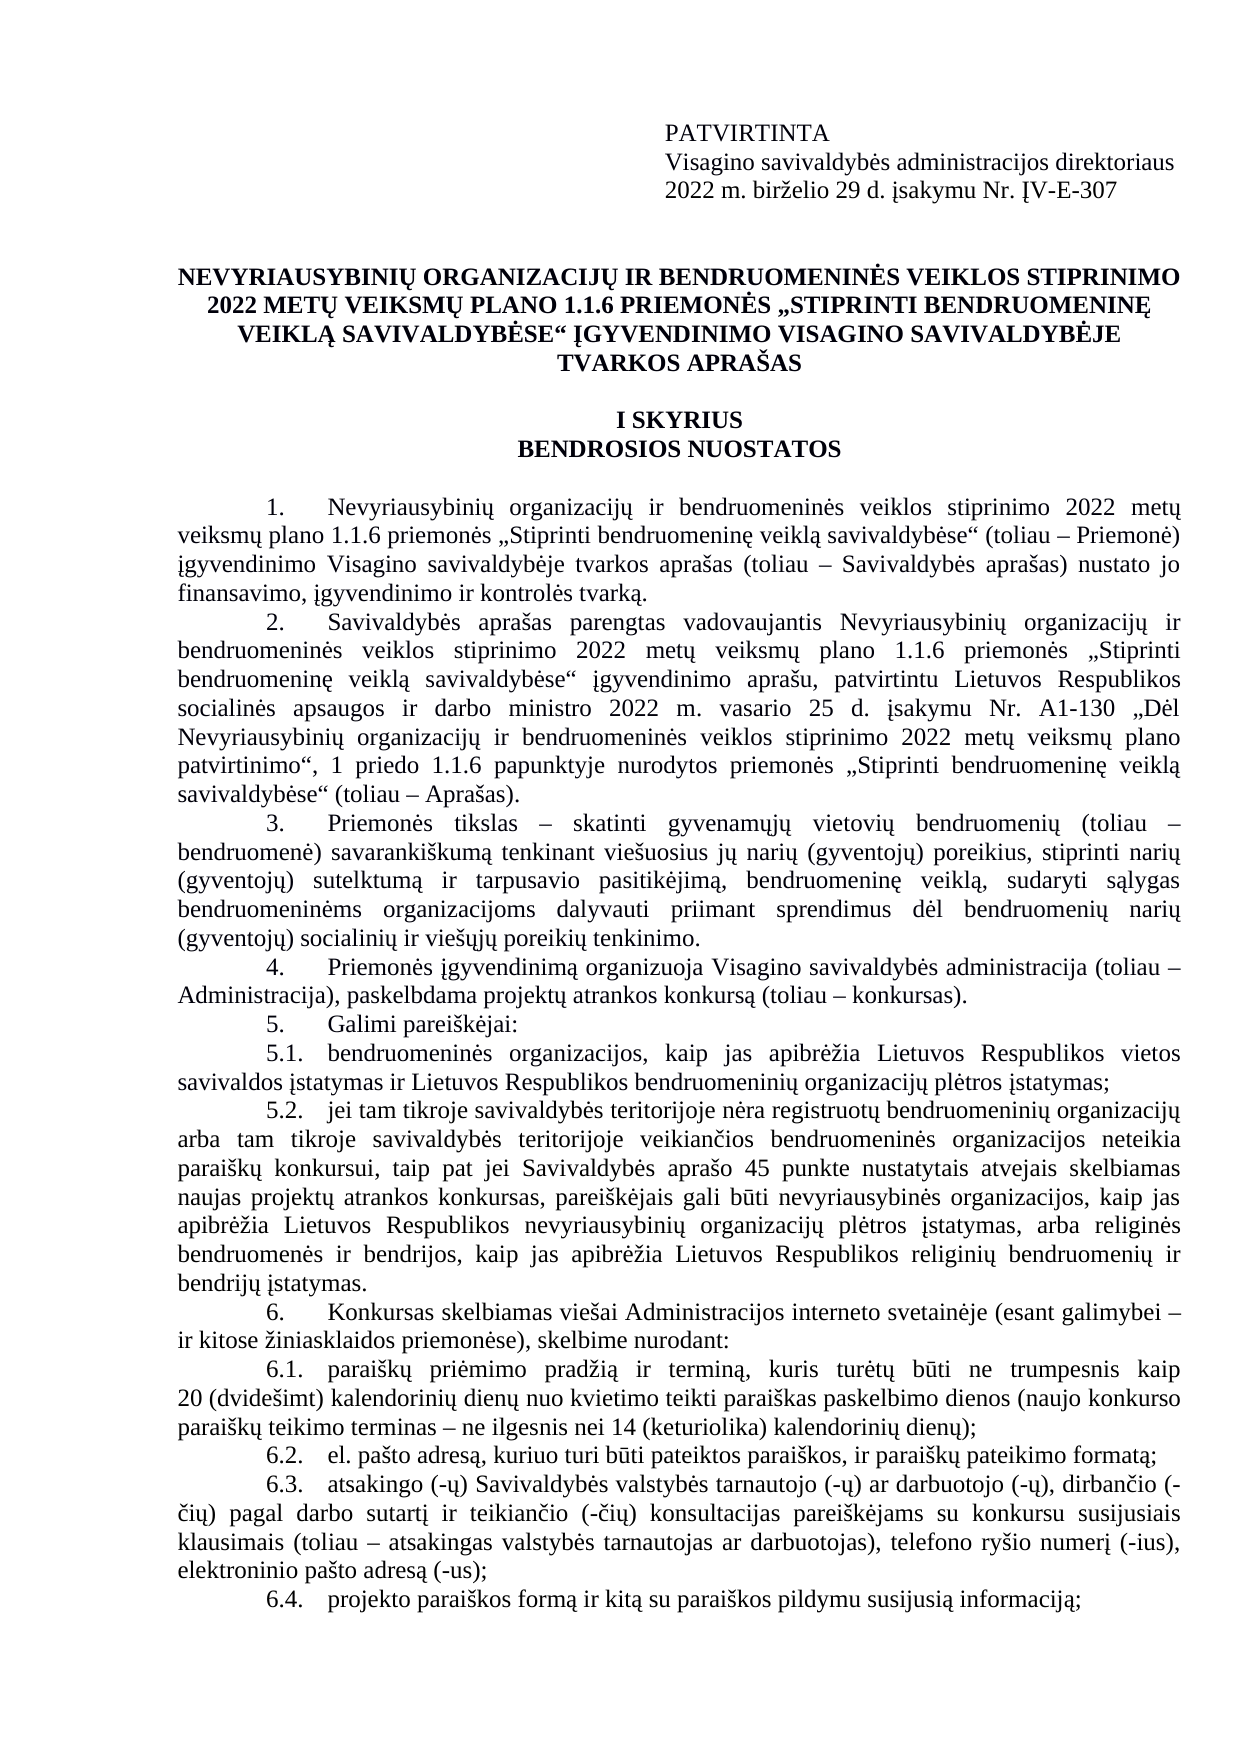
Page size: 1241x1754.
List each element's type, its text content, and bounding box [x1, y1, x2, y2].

text 1. Nevyriausybinių organizacijų ir bendruomeninės veiklos stiprinimo 2022 metų veiksmų plano 1.1.6 priemonės „Stiprinti bendruomeninę veiklą savivaldybėse“ (toliau – Priemonė) įgyvendinimo Visagino savivaldybėje tvarkos aprašas (toliau – Savivaldybės aprašas) nustato jo finansavimo, įgyvendinimo ir kontrolės tvarką. [177, 492, 1181, 607]
text PATVIRTINTA [177, 118, 1181, 147]
text 4. Priemonės įgyvendinimą organizuoja Visagino savivaldybės administracija (toliau – Administracija), paskelbdama projektų atrankos konkursą (toliau – konkursas). [177, 952, 1181, 1009]
text 2022 m. birželio 29 d. įsakymu Nr. ĮV-E-307 [177, 176, 1181, 204]
text Visagino savivaldybės administracijos direktoriaus [177, 147, 1181, 176]
text BENDROSIOS NUOSTATOS [177, 434, 1181, 463]
text 5. Galimi pareiškėjai: [177, 1009, 1181, 1038]
text 6.2. el. pašto adresą, kuriuo turi būti pateiktos paraiškos, ir paraiškų pateikimo formatą; [177, 1441, 1181, 1469]
text NEVYRIAUSYBINIŲ ORGANIZACIJŲ IR BENDRUOMENINĖS VEIKLOS STIPRINIMO 2022 METŲ VEIKSMŲ PLANO 1.1.6 PRIEMONĖS „STIPRINTI BENDRUOMENINĘ VEIKLĄ SAVIVALDYBĖSE“ ĮGYVENDINIMO VISAGINO SAVIVALDYBĖJE TVARKOS APRAŠAS [177, 262, 1181, 377]
text 6.4. projekto paraiškos formą ir kitą su paraiškos pildymu susijusią informaciją; [177, 1584, 1181, 1613]
text I SKYRIUS [177, 406, 1181, 434]
text 2. Savivaldybės aprašas parengtas vadovaujantis Nevyriausybinių organizacijų ir bendruomeninės veiklos stiprinimo 2022 metų veiksmų plano 1.1.6 priemonės „Stiprinti bendruomeninę veiklą savivaldybėse“ įgyvendinimo aprašu, patvirtintu Lietuvos Respublikos socialinės apsaugos ir darbo ministro 2022 m. vasario 25 d. įsakymu Nr. A1-130 „Dėl Nevyriausybinių organizacijų ir bendruomeninės veiklos stiprinimo 2022 metų veiksmų plano patvirtinimo“, 1 priedo 1.1.6 papunktyje nurodytos priemonės „Stiprinti bendruomeninę veiklą savivaldybėse“ (toliau – Aprašas). [177, 607, 1181, 808]
text 6.1. paraiškų priėmimo pradžią ir terminą, kuris turėtų būti ne trumpesnis kaip 20 (dvidešimt) kalendorinių dienų nuo kvietimo teikti paraiškas paskelbimo dienos (naujo konkurso paraiškų teikimo terminas – ne ilgesnis nei 14 (keturiolika) kalendorinių dienų); [177, 1354, 1181, 1441]
text 6. Konkursas skelbiamas viešai Administracijos interneto svetainėje (esant galimybei – ir kitose žiniasklaidos priemonėse), skelbime nurodant: [177, 1297, 1181, 1354]
text 5.2. jei tam tikroje savivaldybės teritorijoje nėra registruotų bendruomeninių organizacijų arba tam tikroje savivaldybės teritorijoje veikiančios bendruomeninės organizacijos neteikia paraiškų konkursui, taip pat jei Savivaldybės aprašo 45 punkte nustatytais atvejais skelbiamas naujas projektų atrankos konkursas, pareiškėjais gali būti nevyriausybinės organizacijos, kaip jas apibrėžia Lietuvos Respublikos nevyriausybinių organizacijų plėtros įstatymas, arba religinės bendruomenės ir bendrijos, kaip jas apibrėžia Lietuvos Respublikos religinių bendruomenių ir bendrijų įstatymas. [177, 1096, 1181, 1297]
text 6.3. atsakingo (-ų) Savivaldybės valstybės tarnautojo (-ų) ar darbuotojo (-ų), dirbančio (-čių) pagal darbo sutartį ir teikiančio (-čių) konsultacijas pareiškėjams su konkursu susijusiais klausimais (toliau – atsakingas valstybės tarnautojas ar darbuotojas), telefono ryšio numerį (-ius), elektroninio pašto adresą (-us); [177, 1469, 1181, 1584]
text 5.1. bendruomeninės organizacijos, kaip jas apibrėžia Lietuvos Respublikos vietos savivaldos įstatymas ir Lietuvos Respublikos bendruomeninių organizacijų plėtros įstatymas; [177, 1038, 1181, 1096]
text 3. Priemonės tikslas – skatinti gyvenamųjų vietovių bendruomenių (toliau – bendruomenė) savarankiškumą tenkinant viešuosius jų narių (gyventojų) poreikius, stiprinti narių (gyventojų) sutelktumą ir tarpusavio pasitikėjimą, bendruomeninę veiklą, sudaryti sąlygas bendruomeninėms organizacijoms dalyvauti priimant sprendimus dėl bendruomenių narių (gyventojų) socialinių ir viešųjų poreikių tenkinimo. [177, 808, 1181, 952]
